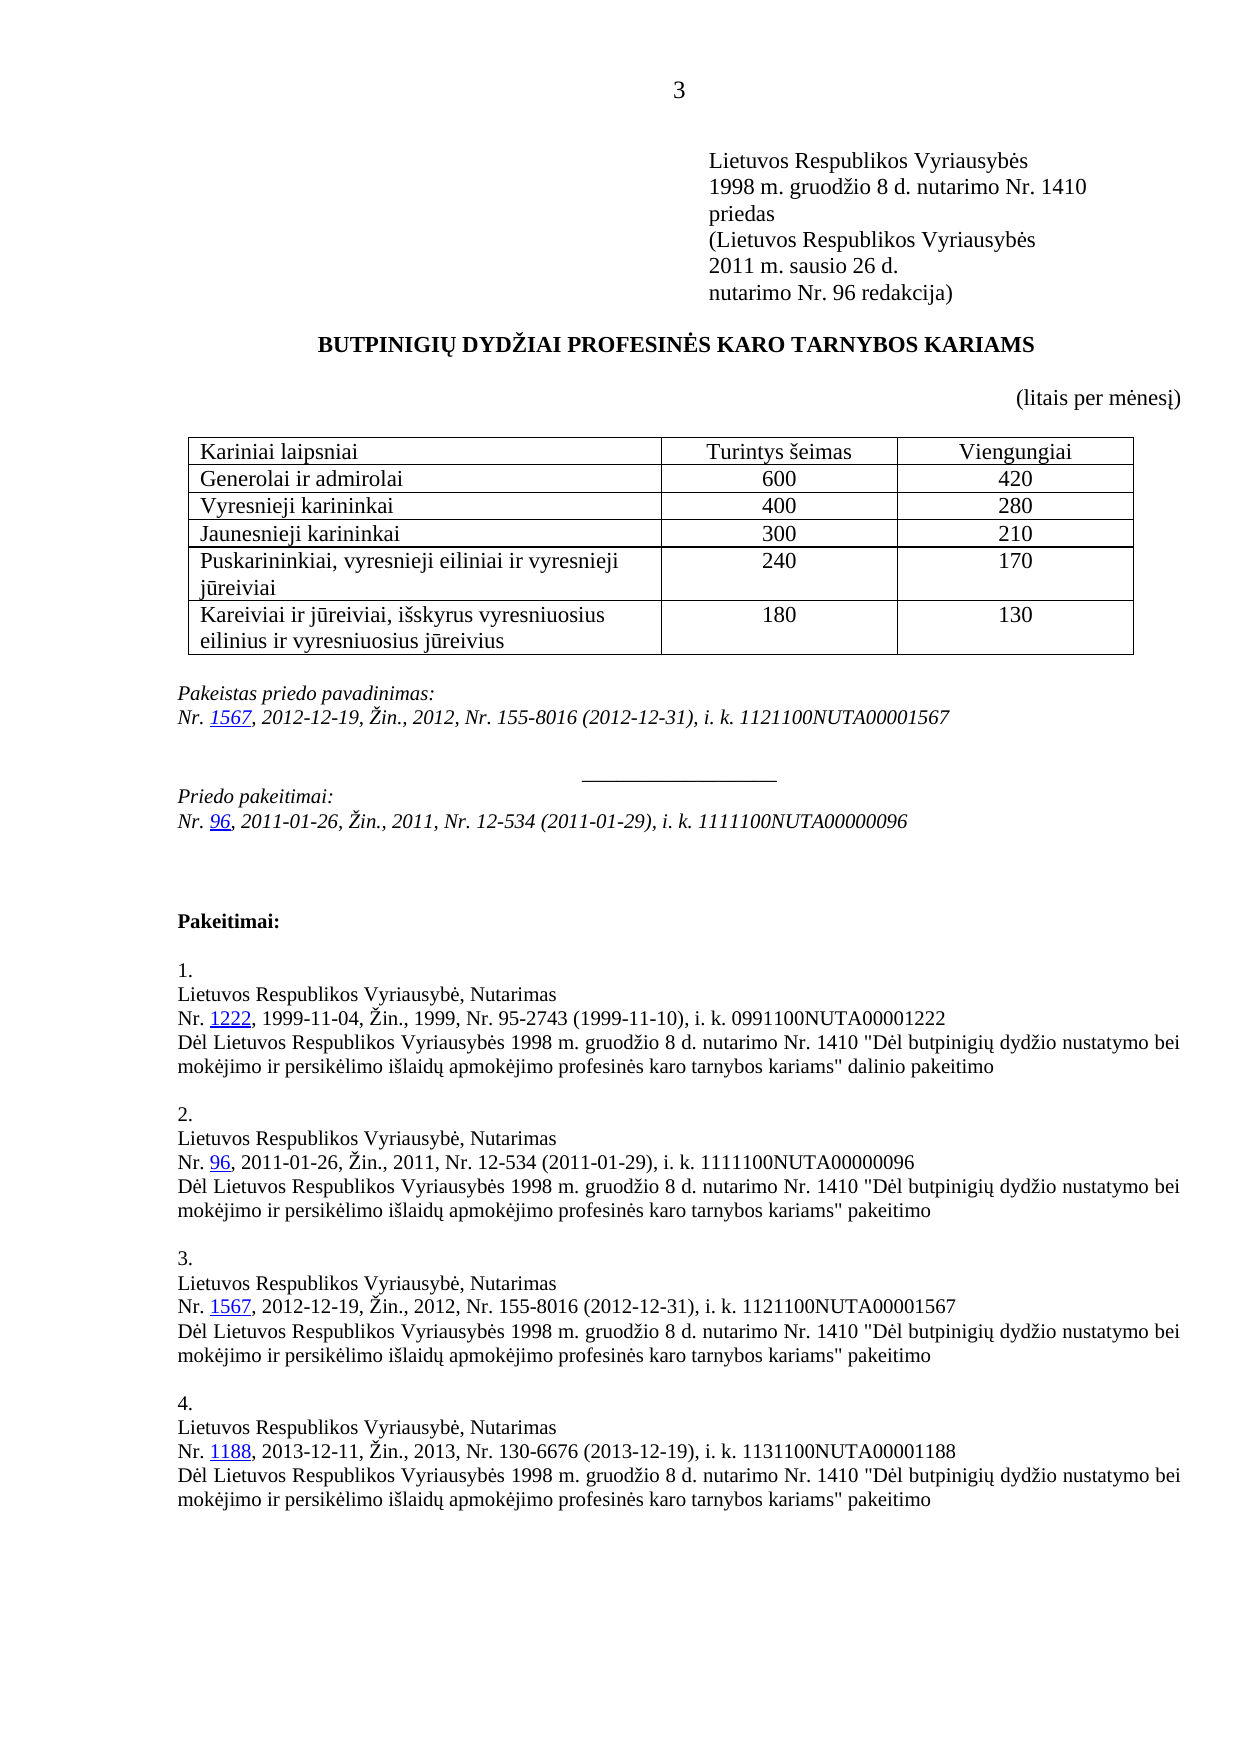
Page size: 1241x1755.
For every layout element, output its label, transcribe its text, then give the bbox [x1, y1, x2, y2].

text 1. [177, 958, 1181, 982]
table_header Turintys šeimas [662, 438, 897, 464]
text Lietuvos Respublikos Vyriausybė, Nutarimas [177, 982, 1181, 1006]
text Priedo pakeitimai: [177, 784, 1181, 808]
text Pakeitimai: [177, 909, 1181, 933]
table_cell 300 [662, 520, 897, 546]
table_cell Vyresnieji karininkai [189, 493, 661, 519]
table_cell Generolai ir admirolai [189, 465, 661, 492]
table_cell 180 [662, 601, 897, 654]
text Nr. 96, 2011-01-26, Žin., 2011, Nr. 12-534 (2011-01-29), i. k. 1111100NUTA00000096 [177, 808, 1181, 833]
text 2. [177, 1102, 1181, 1126]
text Dėl Lietuvos Respublikos Vyriausybės 1998 m. gruodžio 8 d. nutarimo Nr. 1410 "Dėl butpinigių dydžio nustatymo bei mokėjimo ir persikėlimo išlaidų apmokėjimo profesinės karo tarnybos kariams" pakeitimo [177, 1463, 1181, 1511]
text BUTPINIGIŲ DYDŽIAI PROFESINĖS KARO TARNYBOS KARIAMS [177, 331, 1181, 358]
table_cell Jaunesnieji karininkai [189, 520, 661, 546]
text Lietuvos Respublikos Vyriausybė, Nutarimas [177, 1126, 1181, 1150]
table_cell 400 [662, 493, 897, 519]
table_cell Kareiviai ir jūreiviai, išskyrus vyresniuosius eilinius ir vyresniuosius jūreivius [189, 601, 661, 654]
text (Lietuvos Respublikos Vyriausybės [177, 226, 1181, 252]
table_cell 130 [898, 601, 1133, 654]
text Nr. 1188, 2013-12-11, Žin., 2013, Nr. 130-6676 (2013-12-19), i. k. 1131100NUTA00001188 [177, 1439, 1181, 1463]
table_cell 170 [898, 548, 1133, 600]
table_cell 420 [898, 465, 1133, 492]
text Pakeistas priedo pavadinimas: [177, 681, 1181, 705]
text 1998 m. gruodžio 8 d. nutarimo Nr. 1410 [177, 173, 1181, 199]
text Nr. 96, 2011-01-26, Žin., 2011, Nr. 12-534 (2011-01-29), i. k. 1111100NUTA00000096 [177, 1150, 1181, 1174]
table_cell 210 [898, 520, 1133, 546]
text Lietuvos Respublikos Vyriausybė, Nutarimas [177, 1415, 1181, 1439]
text Dėl Lietuvos Respublikos Vyriausybės 1998 m. gruodžio 8 d. nutarimo Nr. 1410 "Dėl butpinigių dydžio nustatymo bei mokėjimo ir persikėlimo išlaidų apmokėjimo profesinės karo tarnybos kariams" pakeitimo [177, 1318, 1181, 1367]
table_cell 240 [662, 548, 897, 600]
text (litais per mėnesį) [177, 384, 1181, 410]
text 3. [177, 1246, 1181, 1270]
table_cell Puskarininkiai, vyresnieji eiliniai ir vyresnieji jūreiviai [189, 548, 661, 600]
table_cell 280 [898, 493, 1133, 519]
text Nr. 1567, 2012-12-19, Žin., 2012, Nr. 155-8016 (2012-12-31), i. k. 1121100NUTA00001567 [177, 1294, 1181, 1318]
text Lietuvos Respublikos Vyriausybė, Nutarimas [177, 1270, 1181, 1294]
text Dėl Lietuvos Respublikos Vyriausybės 1998 m. gruodžio 8 d. nutarimo Nr. 1410 "Dėl butpinigių dydžio nustatymo bei mokėjimo ir persikėlimo išlaidų apmokėjimo profesinės karo tarnybos kariams" dalinio pakeitimo [177, 1030, 1181, 1078]
text 4. [177, 1391, 1181, 1415]
text Dėl Lietuvos Respublikos Vyriausybės 1998 m. gruodžio 8 d. nutarimo Nr. 1410 "Dėl butpinigių dydžio nustatymo bei mokėjimo ir persikėlimo išlaidų apmokėjimo profesinės karo tarnybos kariams" pakeitimo [177, 1174, 1181, 1222]
text Nr. 1567, 2012-12-19, Žin., 2012, Nr. 155-8016 (2012-12-31), i. k. 1121100NUTA00001567 [177, 705, 1181, 729]
text priedas [177, 199, 1181, 226]
text 2011 m. sausio 26 d. [177, 252, 1181, 279]
table_header Kariniai laipsniai [189, 438, 661, 464]
text _________________ [177, 758, 1181, 784]
table_cell 600 [662, 465, 897, 492]
table_header Viengungiai [898, 438, 1133, 464]
text Nr. 1222, 1999-11-04, Žin., 1999, Nr. 95-2743 (1999-11-10), i. k. 0991100NUTA00001222 [177, 1006, 1181, 1030]
text nutarimo Nr. 96 redakcija) [177, 279, 1181, 305]
text Lietuvos Respublikos Vyriausybės [177, 147, 1181, 173]
